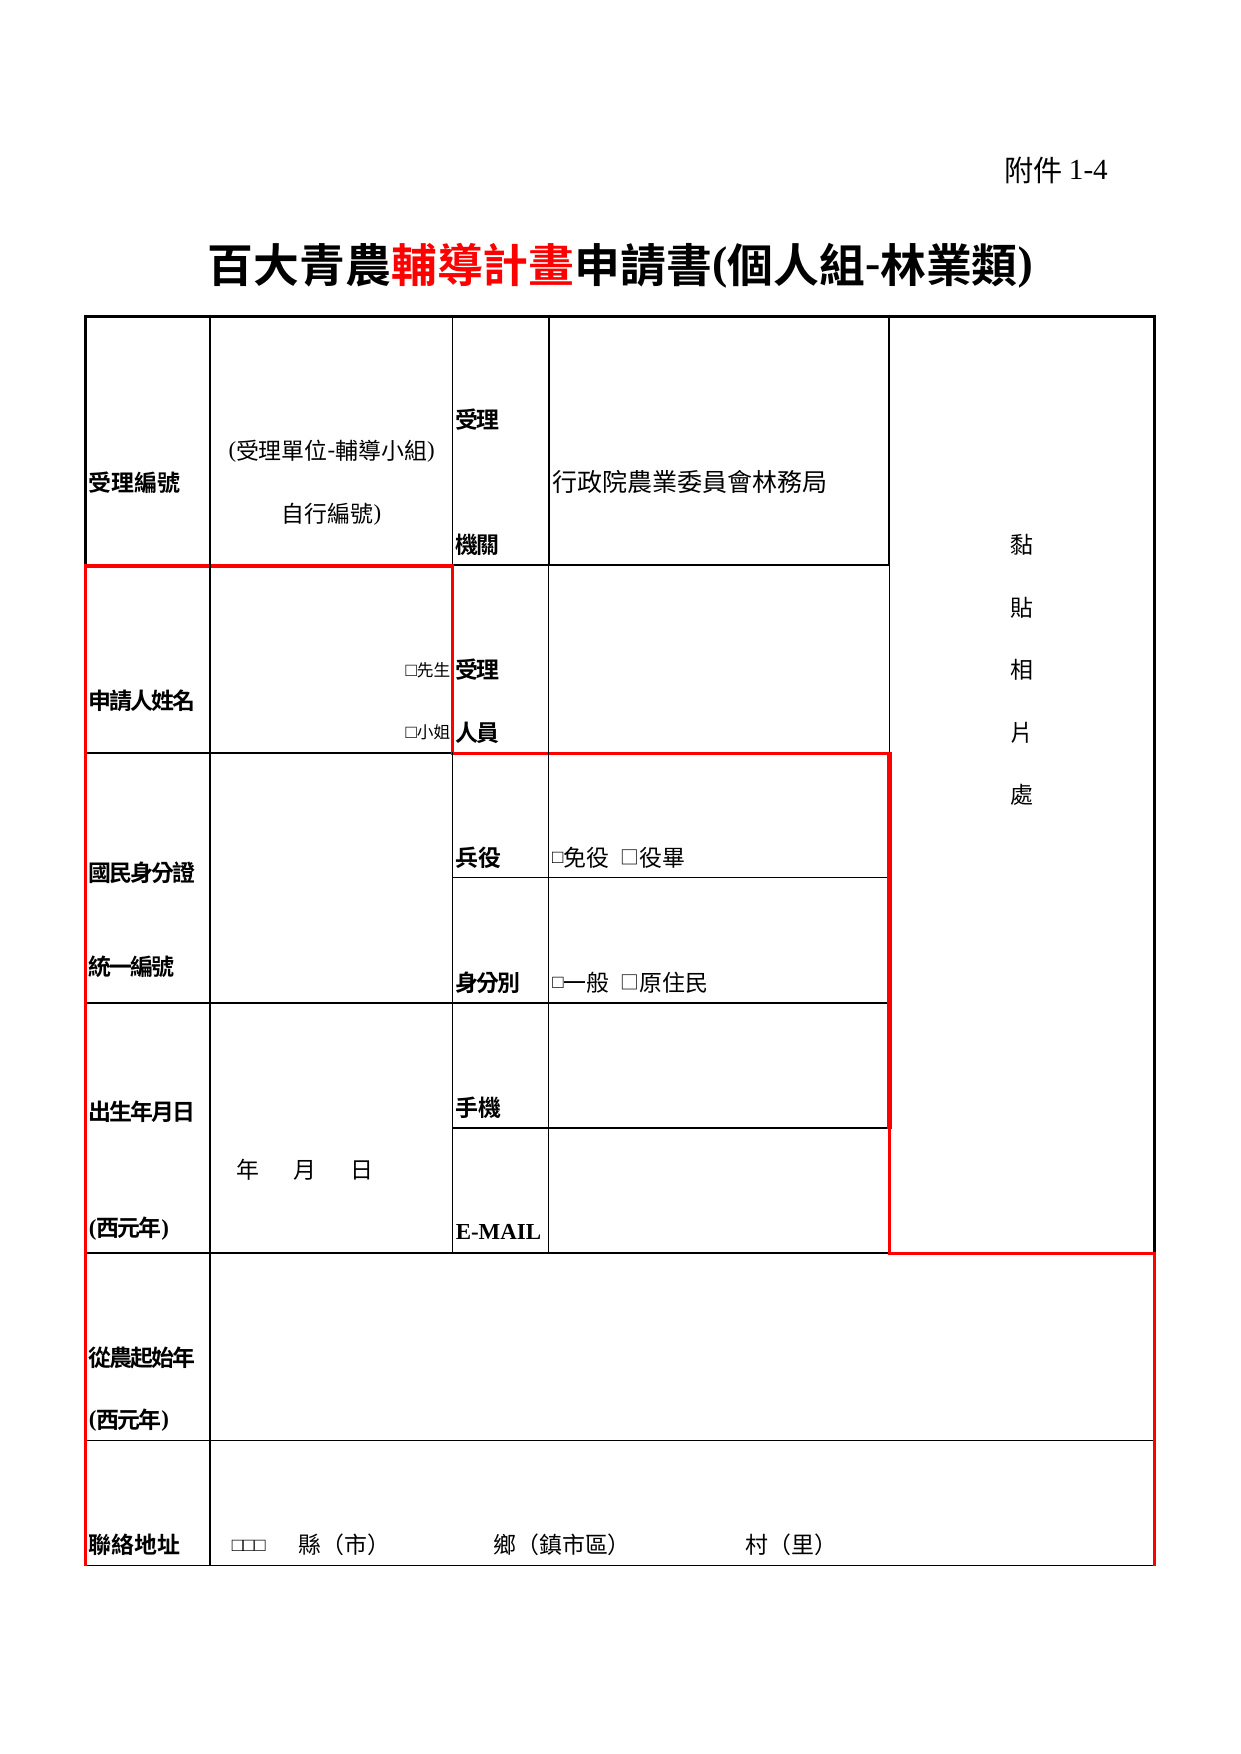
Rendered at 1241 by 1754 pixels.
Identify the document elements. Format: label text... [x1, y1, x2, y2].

table_cell [211, 754, 452, 1002]
table_cell □□□ 縣（市） 鄉（鎮市區） 村（里） [211, 1441, 1153, 1564]
table_cell 國民身分證 統一編號 [87, 754, 209, 1002]
table_header 行政院農業委員會林務局 [550, 318, 888, 564]
table_cell [549, 566, 889, 752]
table_cell 年 月 日 [211, 1004, 452, 1252]
table_cell [549, 1129, 888, 1252]
text 附件1-4 [133, 127, 1107, 189]
table_header 受理 機關 [453, 318, 548, 564]
table_header (受理單位-輔導小組) 自行編號) [211, 318, 452, 564]
table_cell □先生 □小姐 [211, 568, 451, 752]
table_cell 受理 人員 [454, 566, 548, 752]
table_cell 從農起始年 (西元年) [87, 1254, 209, 1439]
table_cell □免役 □役畢 [549, 755, 887, 877]
table_header 黏 貼 相 片 處 [890, 318, 1153, 1252]
table_cell [549, 1004, 887, 1127]
table_cell □一般 □原住民 [549, 878, 887, 1002]
table_cell [211, 1254, 1153, 1439]
table_cell 兵役 [453, 755, 548, 877]
table_header 受理編號 [87, 318, 209, 564]
table_cell E-MAIL [453, 1129, 548, 1252]
table_cell 手機 [453, 1004, 548, 1127]
table_cell 身分別 [453, 878, 548, 1002]
text 百大青農輔導計畫申請書(個人組-林業類) [103, 189, 1137, 314]
table_cell 聯絡地址 [87, 1441, 209, 1564]
table_cell 申請人姓名 [87, 568, 209, 752]
table_cell 出生年月日 (西元年) [87, 1004, 209, 1252]
